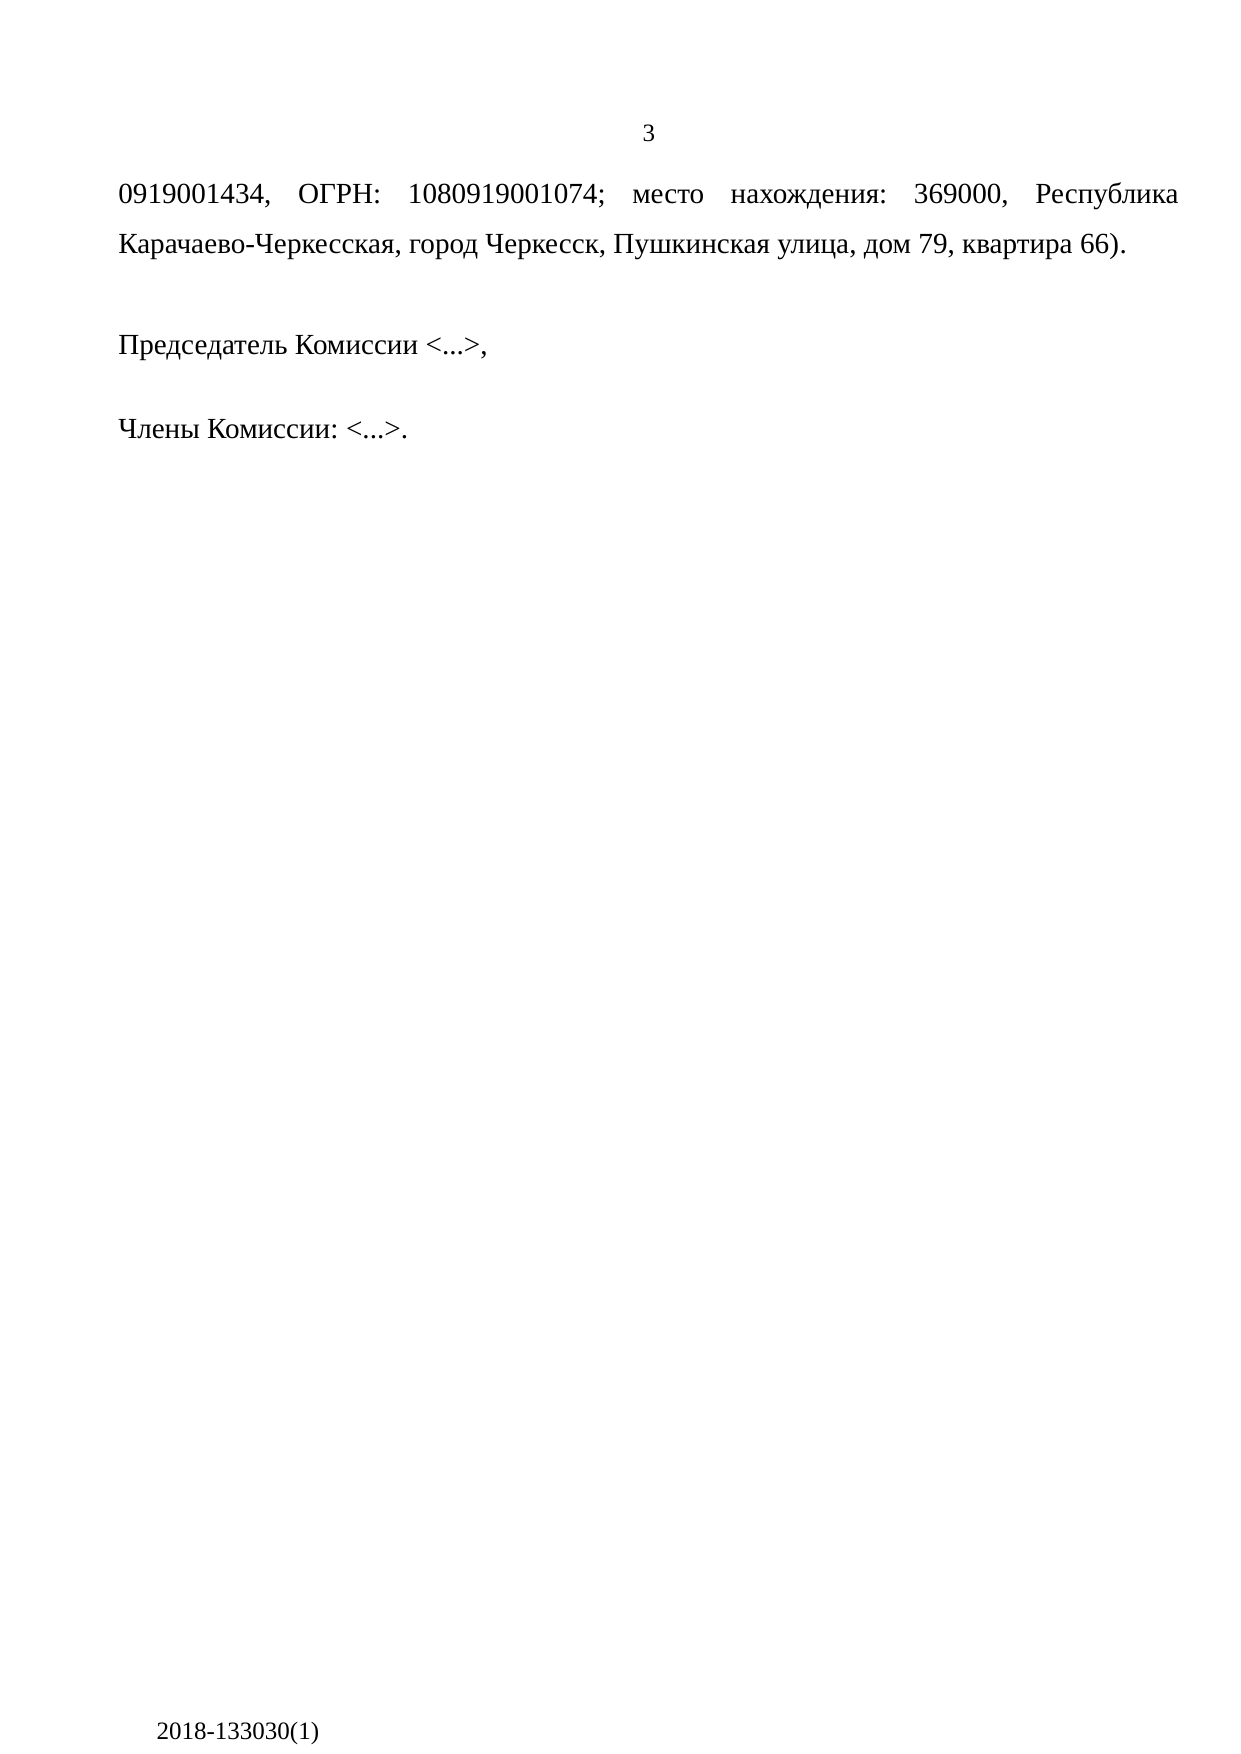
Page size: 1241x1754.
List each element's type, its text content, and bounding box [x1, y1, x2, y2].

text Председатель Комиссии <...>, [118, 327, 1179, 361]
text Члены Комиссии: <...>. [118, 411, 1179, 445]
text 0919001434, ОГРН: 1080919001074; место нахождения: 369000, Республика Карачаево-Черкесская, город Черкесск, Пушкинская улица, дом 79, квартира 66). [118, 176, 1179, 260]
